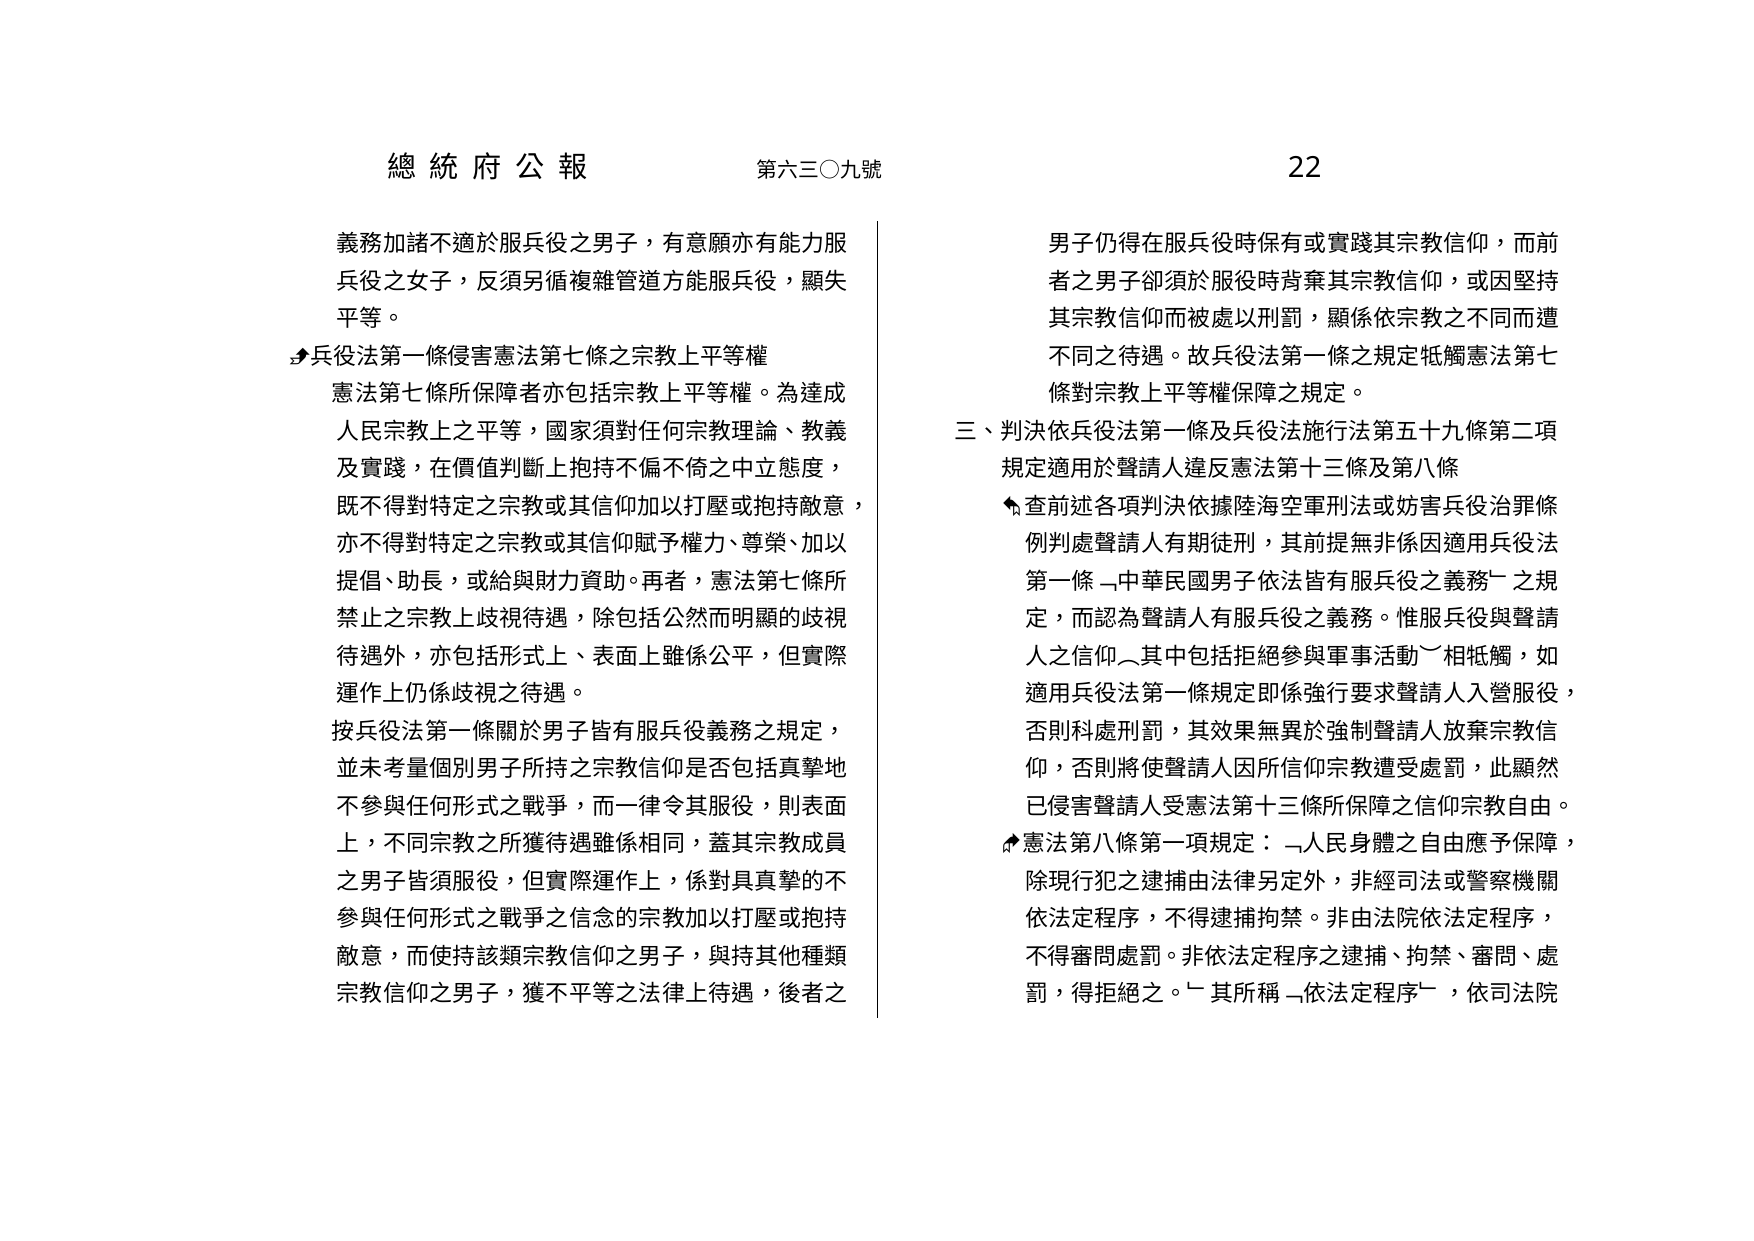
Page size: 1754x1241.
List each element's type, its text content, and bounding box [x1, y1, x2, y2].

text 按兵役法第一條係規定中華民國﹁男子﹂依法皆有服兵役之義務，其依性別而有不同待遇，是否違反憲法第七條關於性別上平等權之規定，可自兵役法第一條之立法目的，以及該立法目的之達成是否與男女性別差異有合理關聯觀之。按兵役法第一條之立法目的應係藉徵兵役制度維持國防實力，以保障國家安全暨維護世界和平︵憲法第一百三十七條參照︶，則究竟何人有服兵役義務，又何人無服兵役義務，端賴其身體上及心理上是否能有效達成兵役法第一條之上開立法目的，換言之，兵役義務人應同時在生理上及心理上均適於服役，而此生理上及心理上特質之差異，與男女性別之差異，卻係二事，不得相混，蓋有雖為男子，但因身體上因素︵如兵役法第四條規定：﹁凡身體畸形、殘廢或有痼疾不堪服役者，免服兵役，稱為免役。﹂︶或心理上因素︵如因宗教信仰良心督責之緣故︶不適合服兵役者，亦有雖為女子，但身體及心理上皆適合服兵役者︵此即兵役法第五十條規定：﹁合於本法第三條年齡之女子，平時得依其志願施以相當之軍事輔助勤務教育，戰時得徵集，服任軍事輔助勤務，其徵集及服務，另以法律定之﹂之立法前提︶。然而，兵役法第一條卻不顧人民之身體上及心理上狀況，而強將人民依性別一分為二，認男子原則上於身體上及心理上皆可服兵役，而女子原則上於身體上及心理上均無法服兵役，顯係對就特定之國家重大利益或目標之達成，係處在相同或類似地位情況之人民，強依其性別之不同而為差別待遇，將服兵役之義務加諸不適於服兵役之男子，有意願亦有能力服兵役之女子，反須另循複雜管道方能服兵役，顯失平等。 [313, 222, 847, 334]
text 按兵役法第一條關於男子皆有服兵役義務之規定，並未考量個別男子所持之宗教信仰是否包括真摯地不參與任何形式之戰爭，而一律令其服役，則表面上，不同宗教之所獲待遇雖係相同，蓋其宗教成員之男子皆須服役，但實際運作上，係對具真摯的不參與任何形式之戰爭之信念的宗教加以打壓或抱持敵意，而使持該類宗教信仰之男子，與持其他種類宗教信仰之男子，獲不平等之法律上待遇，後者之 [313, 709, 847, 1009]
text 查前述各項判決依據陸海空軍刑法或妨害兵役治罪條例判處聲請人有期徒刑，其前提無非係因適用兵役法第一條﹁中華民國男子依法皆有服兵役之義務﹂之規定，而認為聲請人有服兵役之義務。惟服兵役與聲請人之信仰︵其中包括拒絕參與軍事活動︶相牴觸，如適用兵役法第一條規定即係強行要求聲請人入營服役，否則科處刑罰，其效果無異於強制聲請人放棄宗教信仰，否則將使聲請人因所信仰宗教遭受處罰，此顯然已侵害聲請人受憲法第十三條所保障之信仰宗教自由。 [1001, 484, 1559, 822]
text 兵役法第一條侵害憲法第七條之宗教上平等權 [289, 334, 847, 372]
text 男子仍得在服兵役時保有或實踐其宗教信仰，而前者之男子卻須於服役時背棄其宗教信仰，或因堅持其宗教信仰而被處以刑罰，顯係依宗教之不同而遭不同之待遇。故兵役法第一條之規定牴觸憲法第七條對宗教上平等權保障之規定。 [1025, 222, 1559, 409]
text 憲法第八條第一項規定：﹁人民身體之自由應予保障，除現行犯之逮捕由法律另定外，非經司法或警察機關依法定程序，不得逮捕拘禁。非由法院依法定程序，不得審問處罰。非依法定程序之逮捕、拘禁、審問、處罰，得拒絕之。﹂其所稱﹁依法定程序﹂，依司法院釋字第三八四號解釋，兼指實體法及程序法規定之內容；就程序法而言，包括同一行為不得重複處罰之原則。各種法律規定，倘與此原則悖離，即應認為有違憲法上實質正當之法律程序。所謂違憲之法律規定，應不僅指其文字違憲，尚包括其適用於特定時違憲之情形，司法院釋字第二四二號及三六二號解釋同此意旨。查聲請人第一次受陸軍步兵第二五七師司令部七十六年審字第○二九號判決，因其宣告刑為八年有期徒刑，依兵役法第五條規定﹁凡曾判處七年以上有期徒刑者禁服兵役﹂，是以暫且不論聲請人憲法上宗教信仰自由因兵役法第一條規定適用結果致遭侵害而無法獲得救濟，聲請人當時曾退而求其次，企盼藉由服刑七年以上︵逾一般兵役期間二‧五倍以上︶，依前述兵役法第五條規定換取禁役身分，以求能忠實持守聲請人所信仰之聖經教訓。詎七十七年及八十年二度減刑，致聲請人實際執行徒刑期間為三年九月二十日，致聲請人因而第二度受國防部八十三年覆普勸勛字第○○二號判決，被處有期徒刑三月，該判決援引兵役法施行法第五十九條第二項﹁其禁役者，如實際執行徒刑期間不滿四年時免除禁役﹂之規定，以聲請人因第一次判決實際執行徒刑期間不滿四年，而認聲請人應免除禁役，恢復後備軍人管理，自具後備軍人身分。惟查聲請人對第一次被徵召而拒絕接受軍事訓練之行為與其後一再拒絕應召回役之行為，係基於單一之宗教信仰而繼續存在之良心決定，自刑法理論觀之，當聲請人表示永遠拒絕接受軍事訓練時起，﹁犯罪狀態﹂即已存在，其後之不應召回役係屬原犯罪違法狀態之繼續，並非基於一新犯意而為另一犯罪行為，故不應另外成立獨立之犯罪。因此聲請人接受陸軍步兵第二五七師司令部七十六年審字第○二九號判決處罰後，復拒絕接受召集令，詎因國防部八十三年覆普勸勛字第○○二號判決適用兵役法施行法第五十九條第二項規定於聲請人，致聲請人同一行為重複處罰，顯與憲法第八條所揭櫫之正當程序原則相牴觸。 [1001, 822, 1559, 1009]
text 憲法第七條所保障者亦包括宗教上平等權。為達成人民宗教上之平等，國家須對任何宗教理論、教義及實踐，在價值判斷上抱持不偏不倚之中立態度，既不得對特定之宗教或其信仰加以打壓或抱持敵意，亦不得對特定之宗教或其信仰賦予權力、尊榮、加以提倡、助長，或給與財力資助。再者，憲法第七條所禁止之宗教上歧視待遇，除包括公然而明顯的歧視待遇外，亦包括形式上、表面上雖係公平，但實際運作上仍係歧視之待遇。 [313, 372, 847, 709]
text 三、判決依兵役法第一條及兵役法施行法第五十九條第二項規定適用於聲請人違反憲法第十三條及第八條 [954, 409, 1559, 484]
